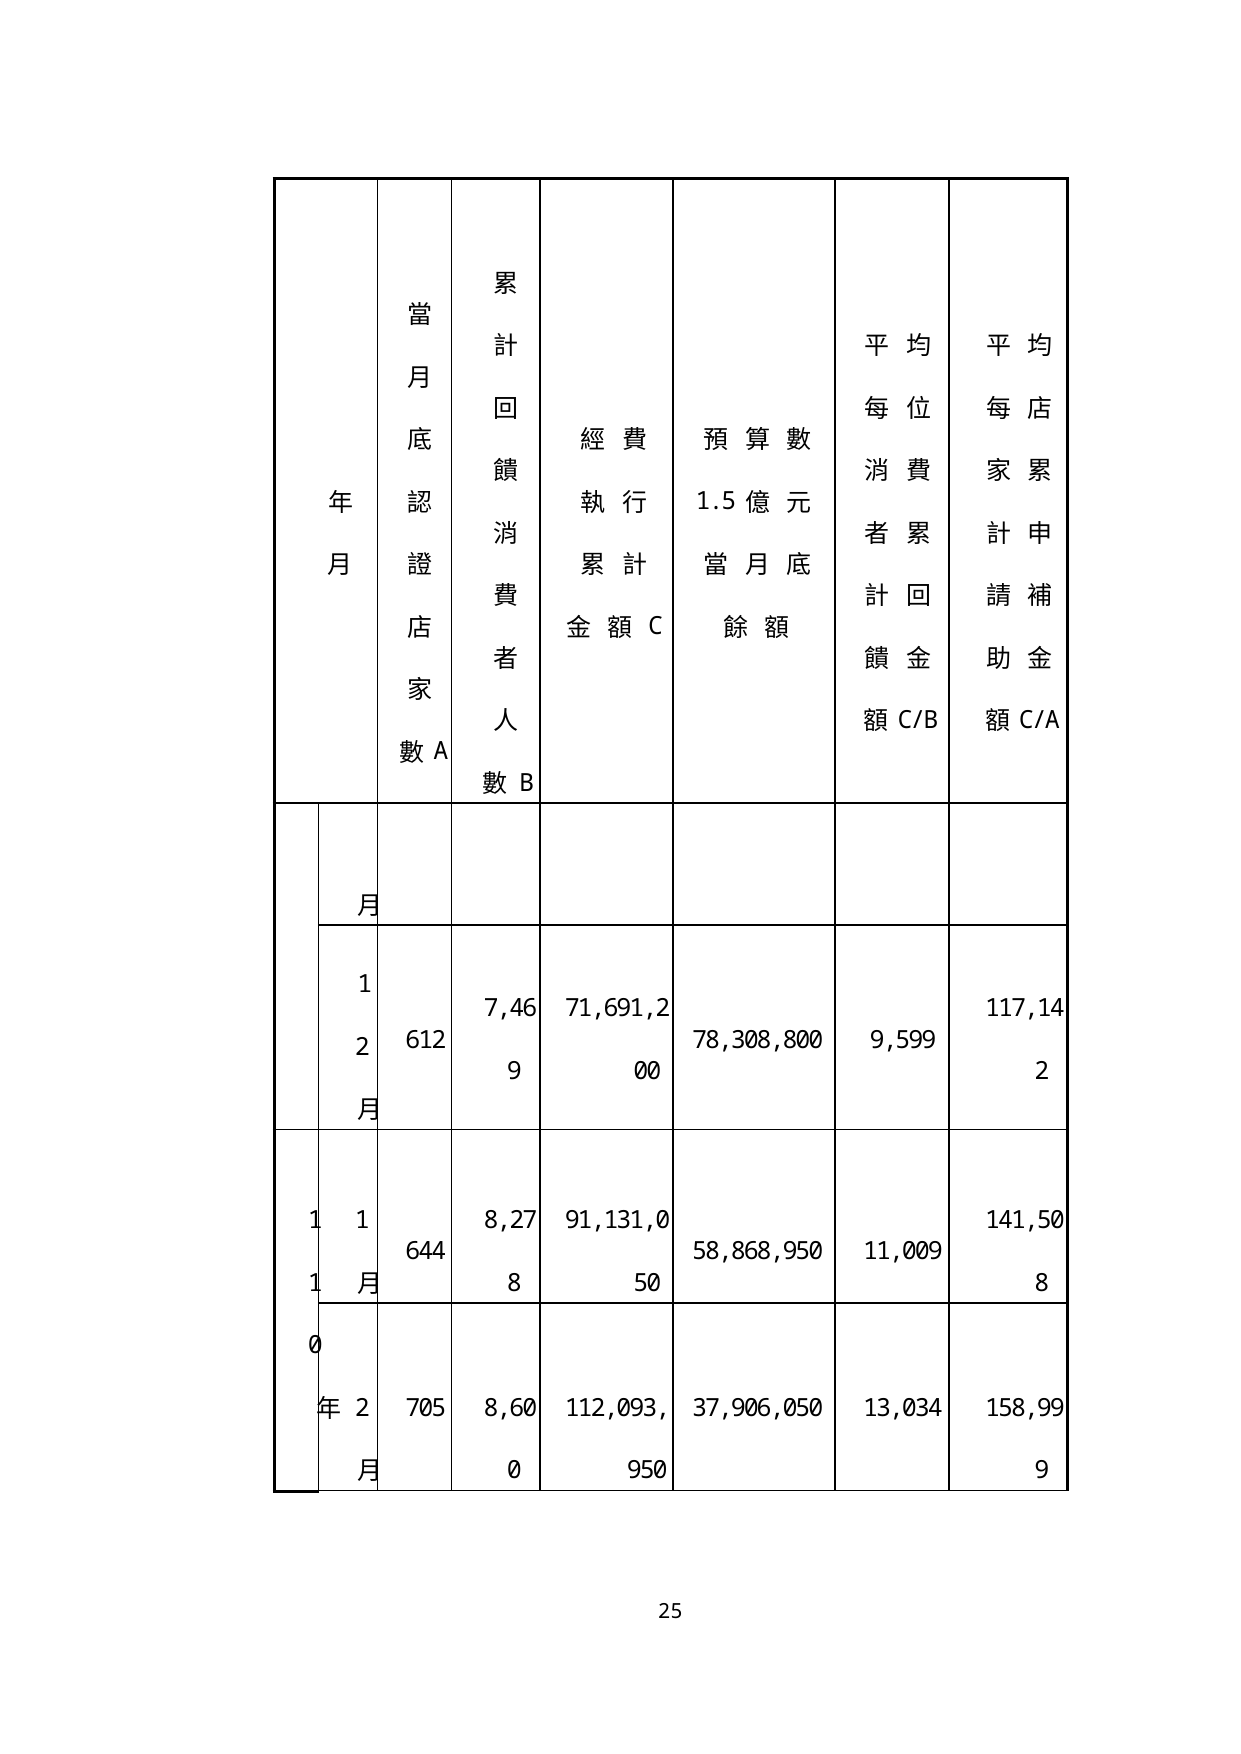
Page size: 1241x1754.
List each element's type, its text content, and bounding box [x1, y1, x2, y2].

table_cell 112,093,950 [541, 1304, 672, 1490]
table_cell 705 [378, 1304, 451, 1490]
table_cell 11月 [319, 804, 377, 924]
table_cell 581 [378, 804, 451, 924]
table_cell 37,906,050 [674, 1304, 834, 1490]
table_cell 158,999 [950, 1304, 1066, 1490]
table_cell [541, 804, 672, 924]
table_cell [452, 804, 539, 924]
table_cell 91,131,050 [541, 1130, 672, 1302]
table_cell 2月 [319, 1304, 377, 1490]
table_cell 117,142 [950, 926, 1066, 1129]
table_header 平均每店家累計申請補助金額C/A [950, 180, 1066, 802]
table_cell 644 [378, 1130, 451, 1302]
table_cell 141,508 [950, 1130, 1066, 1302]
table_header 累計回饋消費者人數B [452, 180, 539, 802]
table_cell 9,599 [836, 926, 948, 1129]
table_cell 8,278 [452, 1130, 539, 1302]
table_cell 71,691,200 [541, 926, 672, 1129]
table_cell 13,034 [836, 1304, 948, 1490]
table_cell [836, 804, 948, 924]
table_cell 612 [378, 926, 451, 1129]
table_header 當月底認證店家數A [378, 180, 451, 802]
table_cell [674, 804, 834, 924]
table_cell 7,469 [452, 926, 539, 1129]
table_cell 78,308,800 [674, 926, 834, 1129]
table_cell 58,868,950 [674, 1130, 834, 1302]
table_header 年月 [276, 180, 377, 802]
table_cell 1月 [319, 1130, 377, 1302]
table_cell 8,600 [452, 1304, 539, 1490]
table_cell 109年 [276, 804, 318, 1129]
table_header 平均每位消費者累計回饋金額C/B [836, 180, 948, 802]
table_cell 11,009 [836, 1130, 948, 1302]
table_cell [950, 804, 1066, 924]
table_header 預算數1.5億元當月底餘額 [674, 180, 834, 802]
table_header 經費執行累計金額C [541, 180, 672, 802]
table_cell 110年 [276, 1130, 318, 1490]
table_cell 12月 [319, 926, 377, 1129]
